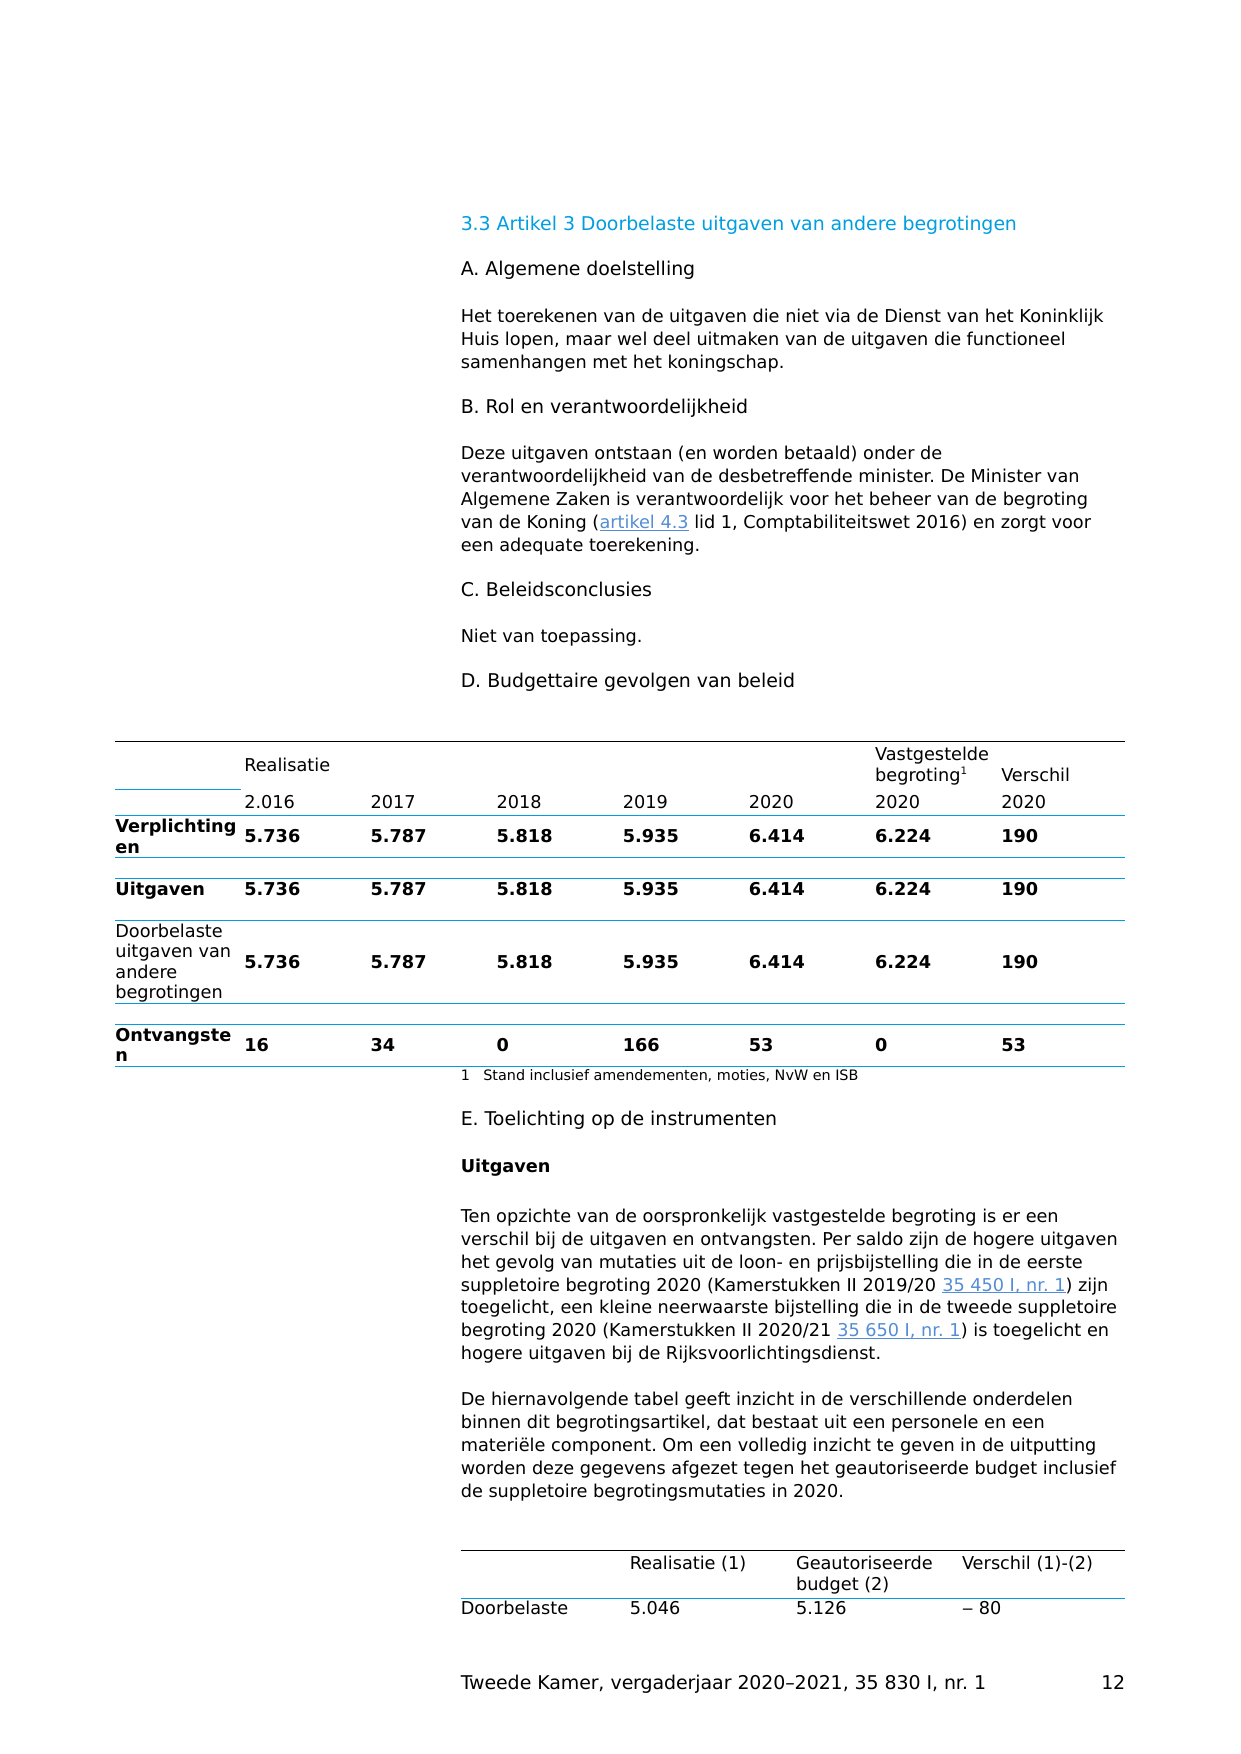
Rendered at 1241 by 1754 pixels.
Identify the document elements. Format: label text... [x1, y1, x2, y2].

table_cell Realisatie (1) [627, 1551, 793, 1597]
table_cell 5.818 [494, 816, 620, 857]
table_cell [872, 858, 998, 878]
table_cell 0 [872, 1025, 998, 1066]
table_cell [494, 858, 620, 878]
table_cell 166 [620, 1025, 746, 1066]
table_cell Verplichtingen [115, 816, 241, 857]
table_cell [746, 858, 872, 878]
table_cell 16 [241, 1025, 367, 1066]
table_cell 6.224 [872, 879, 998, 899]
title E. Toelichting op de instrumenten [461, 1108, 1125, 1130]
table_cell Geautoriseerde budget (2) [793, 1551, 959, 1597]
table_cell [746, 1004, 872, 1024]
text Niet van toepassing. [461, 624, 1125, 647]
table_cell 2020 [746, 789, 872, 815]
table_cell 2020 [872, 789, 998, 815]
table_cell 6.414 [746, 921, 872, 1003]
text Uitgaven [461, 1154, 1125, 1177]
table_cell Doorbelaste uitgaven van andere begrotingen [115, 921, 241, 1003]
table_cell 5.126 [793, 1599, 959, 1618]
table_cell ‒ 80 [959, 1599, 1125, 1618]
table_cell [998, 858, 1125, 878]
table_header Tabel 6 Budgettaire gevolgen artikel 3 Doorbelaste uitgaven van andere begrotingen (bedragen x € 1.000) [115, 716, 1125, 741]
title C. Beleidsconclusies [461, 579, 1125, 601]
table_cell 6.414 [746, 879, 872, 899]
table_cell [620, 1004, 746, 1024]
table_cell [368, 1004, 493, 1024]
table_cell 5.046 [627, 1599, 793, 1618]
table_cell 2018 [494, 789, 620, 815]
table_cell [620, 858, 746, 878]
table_cell 2020 [998, 789, 1125, 815]
table_cell 2017 [368, 789, 493, 815]
title D. Budgettaire gevolgen van beleid [461, 670, 1125, 692]
table_cell [241, 1004, 367, 1024]
table_cell 5.736 [241, 921, 367, 1003]
table_cell Ontvangsten [115, 1025, 241, 1066]
title A. Algemene doelstelling [461, 258, 1125, 280]
table_cell 5.818 [494, 879, 620, 899]
table_cell [998, 900, 1125, 920]
text Deze uitgaven ontstaan (en worden betaald) onder de verantwoordelijkheid van de desbetreffende minister. De Minister van Algemene Zaken is verantwoordelijk voor het beheer van de begroting van de Koning (artikel 4.3 lid 1, Comptabiliteitswet 2016) en zorgt voor een adequate toerekening. [461, 441, 1125, 556]
table_cell [115, 1004, 241, 1024]
table_cell Doorbelaste [461, 1599, 627, 1618]
table_cell 5.787 [368, 816, 493, 857]
table_cell 6.224 [872, 816, 998, 857]
table_cell 34 [368, 1025, 493, 1066]
table_cell 5.787 [368, 879, 493, 899]
list Stand inclusief amendementen, moties, NvW en ISB [461, 1067, 1125, 1083]
text Ten opzichte van de oorspronkelijk vastgestelde begroting is er een verschil bij de uitgaven en ontvangsten. Per saldo zijn de hogere uitgaven het gevolg van mutaties uit de loon- en prijsbijstelling die in de eerste suppletoire begroting 2020 (Kamerstukken II 2019/20 35 450 I, nr. 1) zijn toegelicht, een kleine neerwaarste bijstelling die in de tweede suppletoire begroting 2020 (Kamerstukken II 2020/21 35 650 I, nr. 1) is toegelicht en hogere uitgaven bij de Rijksvoorlichtingsdienst. [461, 1204, 1125, 1364]
table_cell 5.787 [368, 921, 493, 1003]
table_cell [494, 1004, 620, 1024]
table_cell [241, 900, 367, 920]
table_cell [368, 900, 493, 920]
table_cell Vastgestelde begroting1 [872, 742, 998, 788]
text De hiernavolgende tabel geeft inzicht in de verschillende onderdelen binnen dit begrotingsartikel, dat bestaat uit een personele en een materiële component. Om een volledig inzicht te geven in de uitputting worden deze gegevens afgezet tegen het geautoriseerde budget inclusief de suppletoire begrotingsmutaties in 2020. [461, 1387, 1125, 1502]
table_cell [241, 858, 367, 878]
table_cell [746, 900, 872, 920]
table_cell [872, 1004, 998, 1024]
table_cell [115, 790, 241, 815]
table_cell 190 [998, 879, 1125, 899]
table_cell 190 [998, 921, 1125, 1003]
table_cell 53 [998, 1025, 1125, 1066]
table_cell 190 [998, 816, 1125, 857]
table_cell 53 [746, 1025, 872, 1066]
table_cell [872, 900, 998, 920]
table_cell 5.818 [494, 921, 620, 1003]
table_cell 5.736 [241, 879, 367, 899]
table_cell [620, 900, 746, 920]
table_cell 5.935 [620, 816, 746, 857]
table_cell 6.414 [746, 816, 872, 857]
table_cell Uitgaven [115, 879, 241, 899]
table_cell 2.016 [241, 789, 367, 815]
table_cell [368, 858, 493, 878]
table_cell [998, 1004, 1125, 1024]
table_cell Verschil [998, 742, 1125, 788]
table_cell Verschil (1)-(2) [959, 1551, 1125, 1597]
title 3.3 Artikel 3 Doorbelaste uitgaven van andere begrotingen [461, 213, 1125, 235]
table_cell [115, 858, 241, 878]
text Het toerekenen van de uitgaven die niet via de Dienst van het Koninklijk Huis lopen, maar wel deel uitmaken van de uitgaven die functioneel samenhangen met het koningschap. [461, 304, 1125, 373]
title B. Rol en verantwoordelijkheid [461, 396, 1125, 418]
table_cell 0 [494, 1025, 620, 1066]
table_cell 6.224 [872, 921, 998, 1003]
table_cell [461, 1551, 627, 1597]
table_cell [115, 742, 241, 788]
table_cell [494, 900, 620, 920]
table_cell [115, 900, 241, 920]
table_cell 5.935 [620, 921, 746, 1003]
table_cell Realisatie [241, 742, 872, 788]
table_cell 5.736 [241, 816, 367, 857]
table_cell 2019 [620, 789, 746, 815]
table_cell 5.935 [620, 879, 746, 899]
table_header Tabel 7 Doorbelaste uitgaven 2020 (bedragen x € 1.000) [461, 1525, 1125, 1550]
